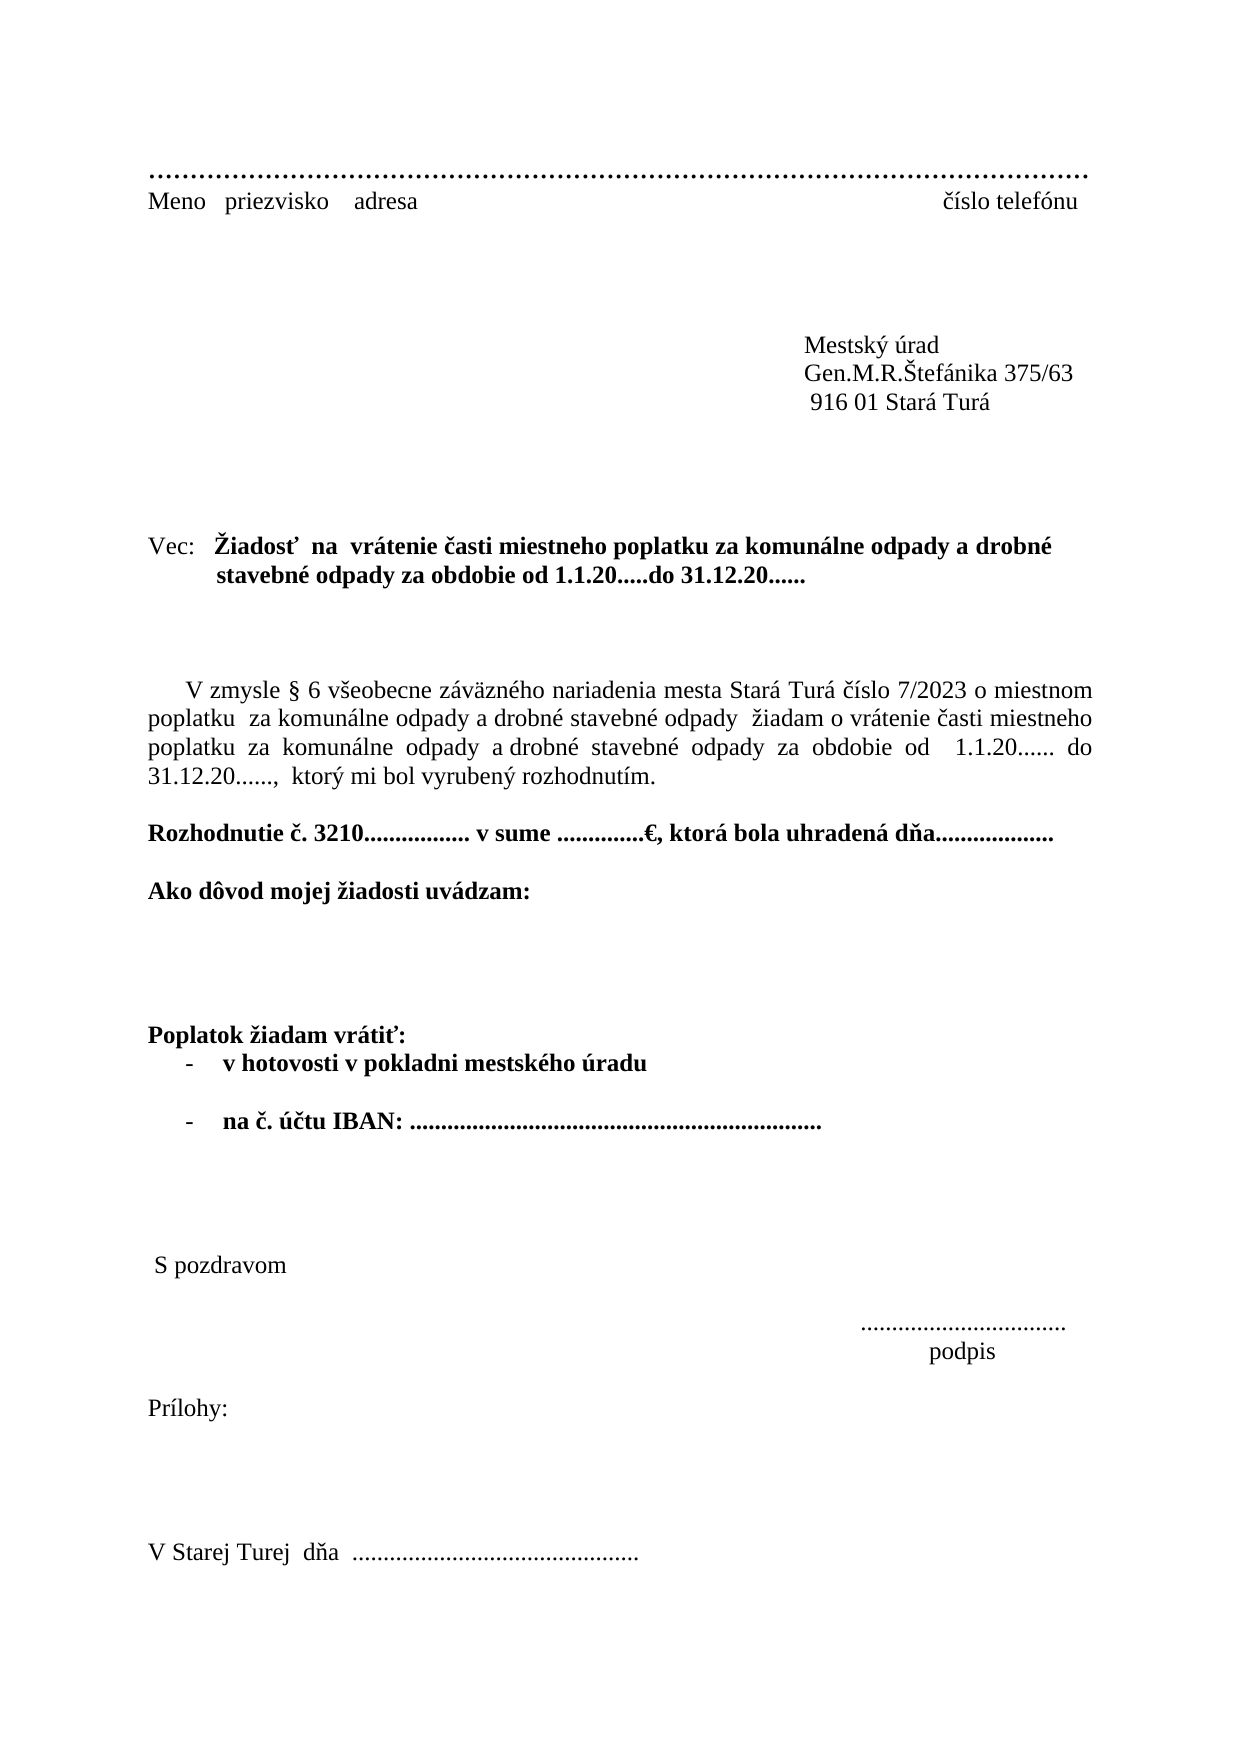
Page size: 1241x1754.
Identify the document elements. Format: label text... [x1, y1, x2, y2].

text V Starej Turej dňa .............................................. [148, 1537, 1093, 1566]
text Gen.M.R.Štefánika 375/63 [148, 358, 1093, 387]
text 916 01 Stará Turá [148, 387, 1093, 416]
text Ako dôvod mojej žiadosti uvádzam: [148, 876, 1093, 905]
text V zmysle § 6 všeobecne záväzného nariadenia mesta Stará Turá číslo 7/2023 o miestnom poplatku za komunálne odpady a drobné stavebné odpady žiadam o vrátenie časti miestneho poplatku za komunálne odpady a drobné stavebné odpady za obdobie od 1.1.20...... do 31.12.20......, ktorý mi bol vyrubený rozhodnutím. [148, 675, 1093, 790]
text ................................. [148, 1307, 1093, 1336]
text S pozdravom [148, 1250, 1093, 1278]
text .................................................................................................................Meno priezvisko adresa číslo telefónu [148, 148, 1093, 215]
text Vec: Žiadosť na vrátenie časti miestneho poplatku za komunálne odpady a drobné [148, 531, 1093, 560]
text Poplatok žiadam vrátiť: [148, 1020, 1093, 1048]
list na č. účtu IBAN: .................................................................. [185, 1106, 1093, 1135]
text Mestský úrad [148, 330, 1093, 358]
text podpis [148, 1336, 1093, 1365]
text Prílohy: [148, 1393, 1093, 1422]
text Rozhodnutie č. 3210................. v sume ..............€, ktorá bola uhradená dňa................... [148, 818, 1093, 847]
list v hotovosti v pokladni mestského úradu [185, 1048, 1093, 1077]
text stavebné odpady za obdobie od 1.1.20.....do 31.12.20...... [148, 560, 1093, 588]
